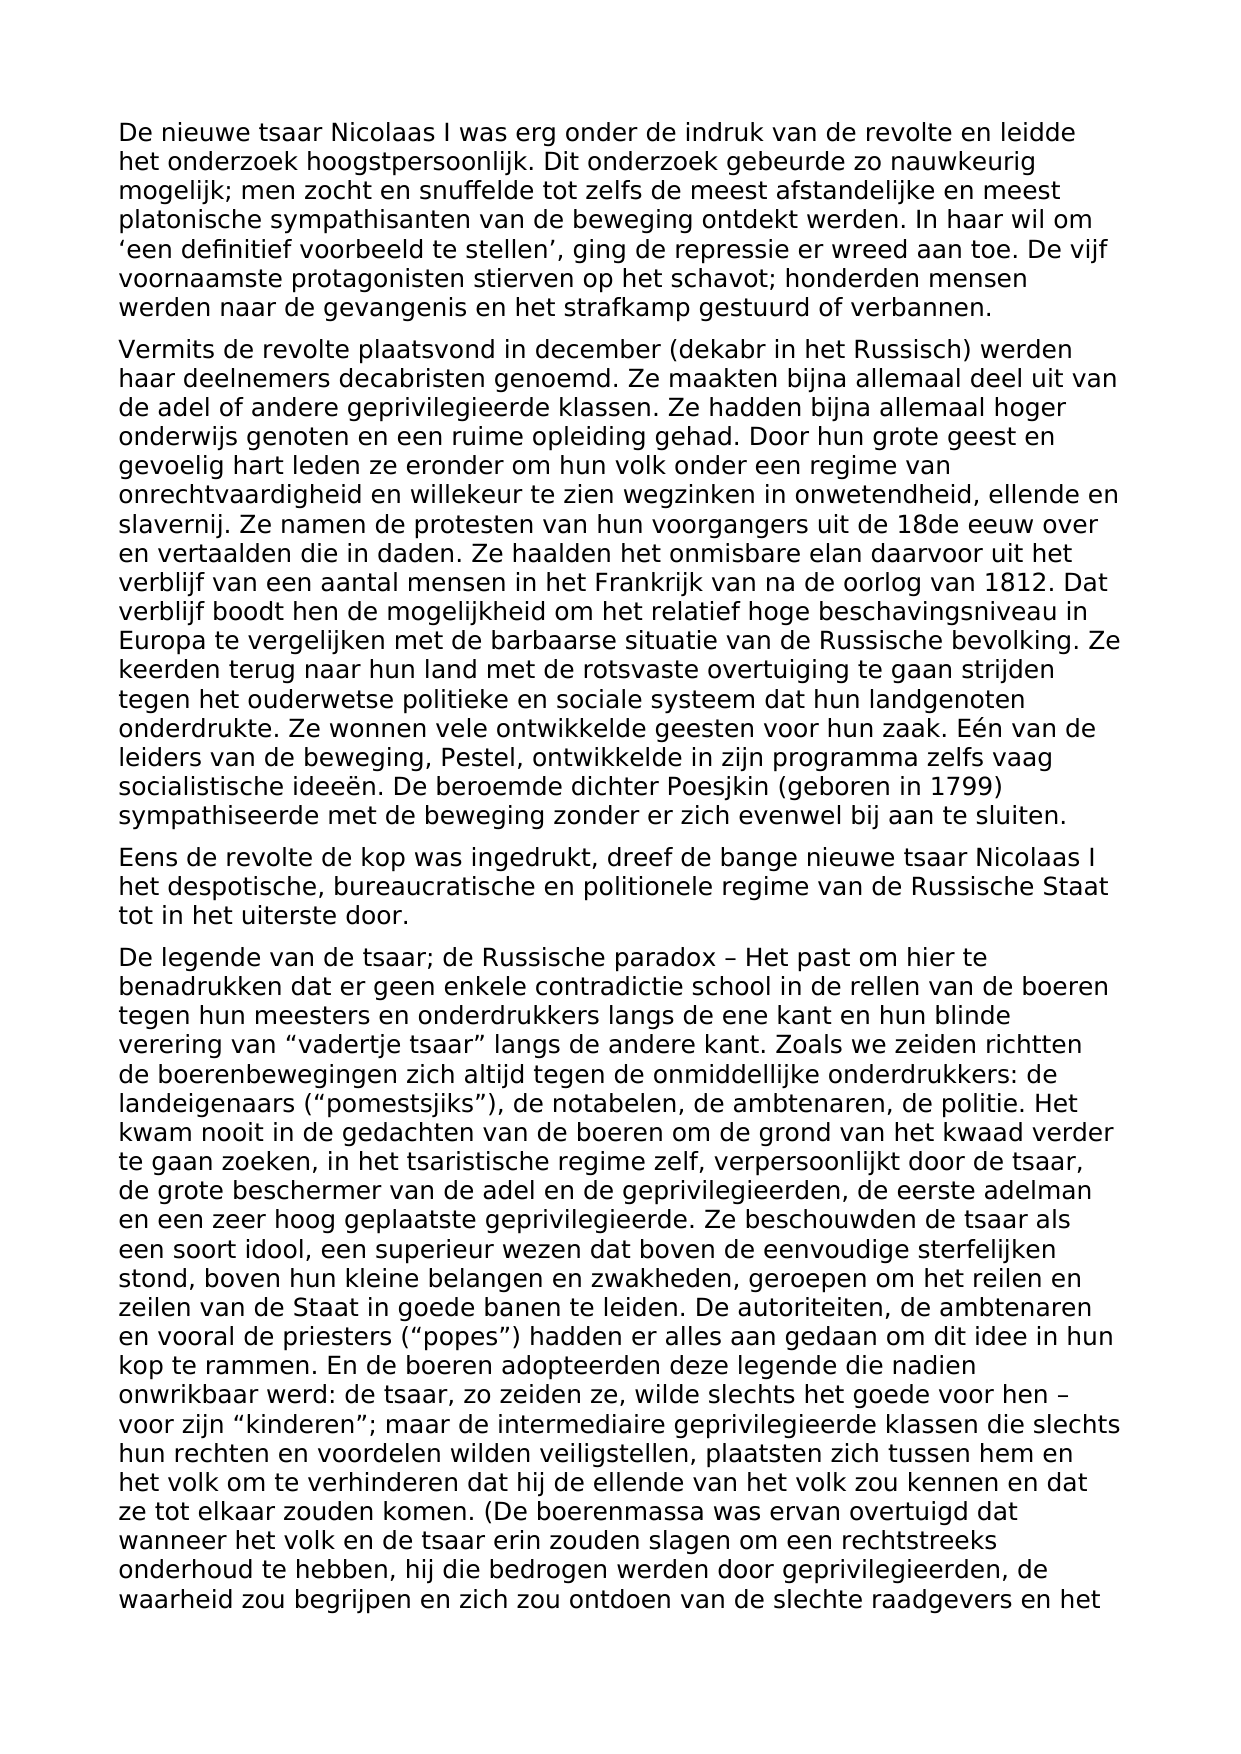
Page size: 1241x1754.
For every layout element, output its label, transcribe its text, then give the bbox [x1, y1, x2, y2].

text De legende van de tsaar; de Russische paradox – Het past om hier te benadrukken dat er geen enkele contradictie school in de rellen van de boeren tegen hun meesters en onderdrukkers langs de ene kant en hun blinde verering van “vadertje tsaar” langs de andere kant. Zoals we zeiden richtten de boerenbewegingen zich altijd tegen de onmiddellijke onderdrukkers: de landeigenaars (“pomestsjiks”), de notabelen, de ambtenaren, de politie. Het kwam nooit in de gedachten van de boeren om de grond van het kwaad verder te gaan zoeken, in het tsaristische regime zelf, verpersoonlijkt door de tsaar, de grote beschermer van de adel en de geprivilegieerden, de eerste adelman en een zeer hoog geplaatste geprivilegieerde. Ze beschouwden de tsaar als een soort idool, een superieur wezen dat boven de eenvoudige sterfelijken stond, boven hun kleine belangen en zwakheden, geroepen om het reilen en zeilen van de Staat in goede banen te leiden. De autoriteiten, de ambtenaren en vooral de priesters (“popes”) hadden er alles aan gedaan om dit idee in hun kop te rammen. En de boeren adopteerden deze legende die nadien onwrikbaar werd: de tsaar, zo zeiden ze, wilde slechts het goede voor hen – voor zijn “kinderen”; maar de intermediaire geprivilegieerde klassen die slechts hun rechten en voordelen wilden veiligstellen, plaatsten zich tussen hem en het volk om te verhinderen dat hij de ellende van het volk zou kennen en dat ze tot elkaar zouden komen. (De boerenmassa was ervan overtuigd dat wanneer het volk en de tsaar erin zouden slagen om een rechtstreeks onderhoud te hebben, hij die bedrogen werden door geprivilegieerden, de waarheid zou begrijpen en zich zou ontdoen van de slechte raadgevers en het [118, 943, 1122, 1614]
text Eens de revolte de kop was ingedrukt, dreef de bange nieuwe tsaar Nicolaas I het despotische, bureaucratische en politionele regime van de Russische Staat tot in het uiterste door. [118, 843, 1122, 931]
text De nieuwe tsaar Nicolaas I was erg onder de indruk van de revolte en leidde het onderzoek hoogstpersoonlijk. Dit onderzoek gebeurde zo nauwkeurig mogelijk; men zocht en snuffelde tot zelfs de meest afstandelijke en meest platonische sympathisanten van de beweging ontdekt werden. In haar wil om ‘een definitief voorbeeld te stellen’, ging de repressie er wreed aan toe. De vijf voornaamste protagonisten stierven op het schavot; honderden mensen werden naar de gevangenis en het strafkamp gestuurd of verbannen. [118, 118, 1122, 322]
text Vermits de revolte plaatsvond in december (dekabr in het Russisch) werden haar deelnemers decabristen genoemd. Ze maakten bijna allemaal deel uit van de adel of andere geprivilegieerde klassen. Ze hadden bijna allemaal hoger onderwijs genoten en een ruime opleiding gehad. Door hun grote geest en gevoelig hart leden ze eronder om hun volk onder een regime van onrechtvaardigheid en willekeur te zien wegzinken in onwetendheid, ellende en slavernij. Ze namen de protesten van hun voorgangers uit de 18de eeuw over en vertaalden die in daden. Ze haalden het onmisbare elan daarvoor uit het verblijf van een aantal mensen in het Frankrijk van na de oorlog van 1812. Dat verblijf boodt hen de mogelijkheid om het relatief hoge beschavingsniveau in Europa te vergelijken met de barbaarse situatie van de Russische bevolking. Ze keerden terug naar hun land met de rotsvaste overtuiging te gaan strijden tegen het ouderwetse politieke en sociale systeem dat hun landgenoten onderdrukte. Ze wonnen vele ontwikkelde geesten voor hun zaak. Eén van de leiders van de beweging, Pestel, ontwikkelde in zijn programma zelfs vaag socialistische ideeën. De beroemde dichter Poesjkin (geboren in 1799) sympathiseerde met de beweging zonder er zich evenwel bij aan te sluiten. [118, 335, 1122, 831]
